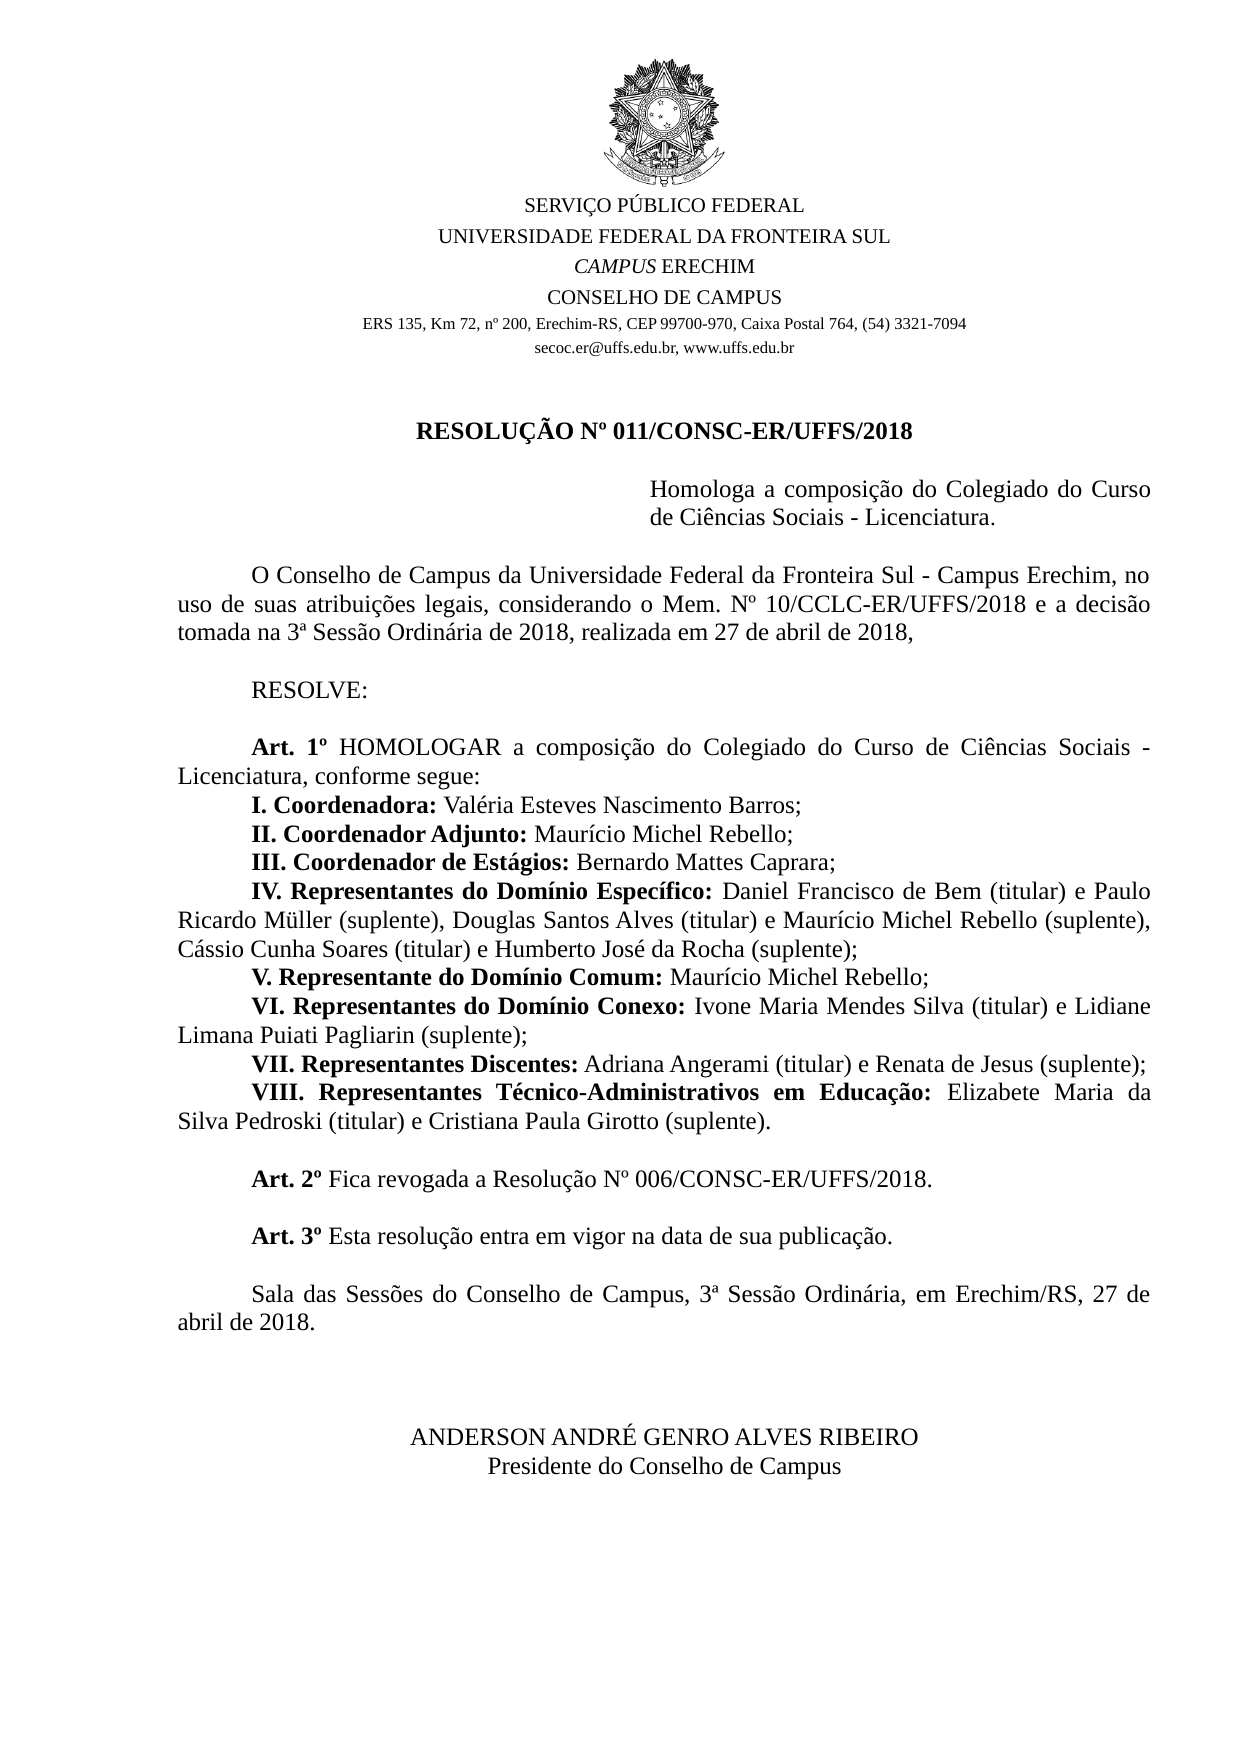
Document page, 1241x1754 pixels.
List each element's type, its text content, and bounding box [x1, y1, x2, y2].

text ANDERSON ANDRÉ GENRO ALVES RIBEIRO [177, 1422, 1152, 1451]
text Homologa a composição do Colegiado do Curso de Ciências Sociais - Licenciatura. [649, 474, 1152, 531]
text III. Coordenador de Estágios: Bernardo Mattes Caprara; [177, 847, 1152, 876]
text Presidente do Conselho de Campus [177, 1451, 1152, 1480]
text I. Coordenadora: Valéria Esteves Nascimento Barros; [177, 790, 1152, 819]
text Art. 2º Fica revogada a Resolução Nº 006/CONSC-ER/UFFS/2018. [177, 1164, 1152, 1192]
text Sala das Sessões do Conselho de Campus, 3ª Sessão Ordinária, em Erechim/RS, 27 de abril de 2018. [177, 1279, 1152, 1336]
text IV. Representantes do Domínio Específico: Daniel Francisco de Bem (titular) e Paulo Ricardo Müller (suplente), Douglas Santos Alves (titular) e Maurício Michel Rebello (suplente), Cássio Cunha Soares (titular) e Humberto José da Rocha (suplente); [177, 876, 1152, 962]
text RESOLUÇÃO Nº 011/CONSC-ER/UFFS/2018 [177, 416, 1152, 445]
text VI. Representantes do Domínio Conexo: Ivone Maria Mendes Silva (titular) e Lidiane Limana Puiati Pagliarin (suplente); [177, 991, 1152, 1049]
text VIII. Representantes Técnico-Administrativos em Educação: Elizabete Maria da Silva Pedroski (titular) e Cristiana Paula Girotto (suplente). [177, 1077, 1152, 1135]
text Art. 1º HOMOLOGAR a composição do Colegiado do Curso de Ciências Sociais - Licenciatura, conforme segue: [177, 732, 1152, 790]
text Art. 3º Esta resolução entra em vigor na data de sua publicação. [177, 1221, 1152, 1250]
text V. Representante do Domínio Comum: Maurício Michel Rebello; [177, 962, 1152, 991]
text O Conselho de Campus da Universidade Federal da Fronteira Sul - Campus Erechim, no uso de suas atribuições legais, considerando o Mem. Nº 10/CCLC-ER/UFFS/2018 e a decisão tomada na 3ª Sessão Ordinária de 2018, realizada em 27 de abril de 2018, [177, 560, 1152, 646]
text VII. Representantes Discentes: Adriana Angerami (titular) e Renata de Jesus (suplente); [177, 1049, 1152, 1077]
text RESOLVE: [177, 675, 1152, 704]
text II. Coordenador Adjunto: Maurício Michel Rebello; [177, 819, 1152, 847]
